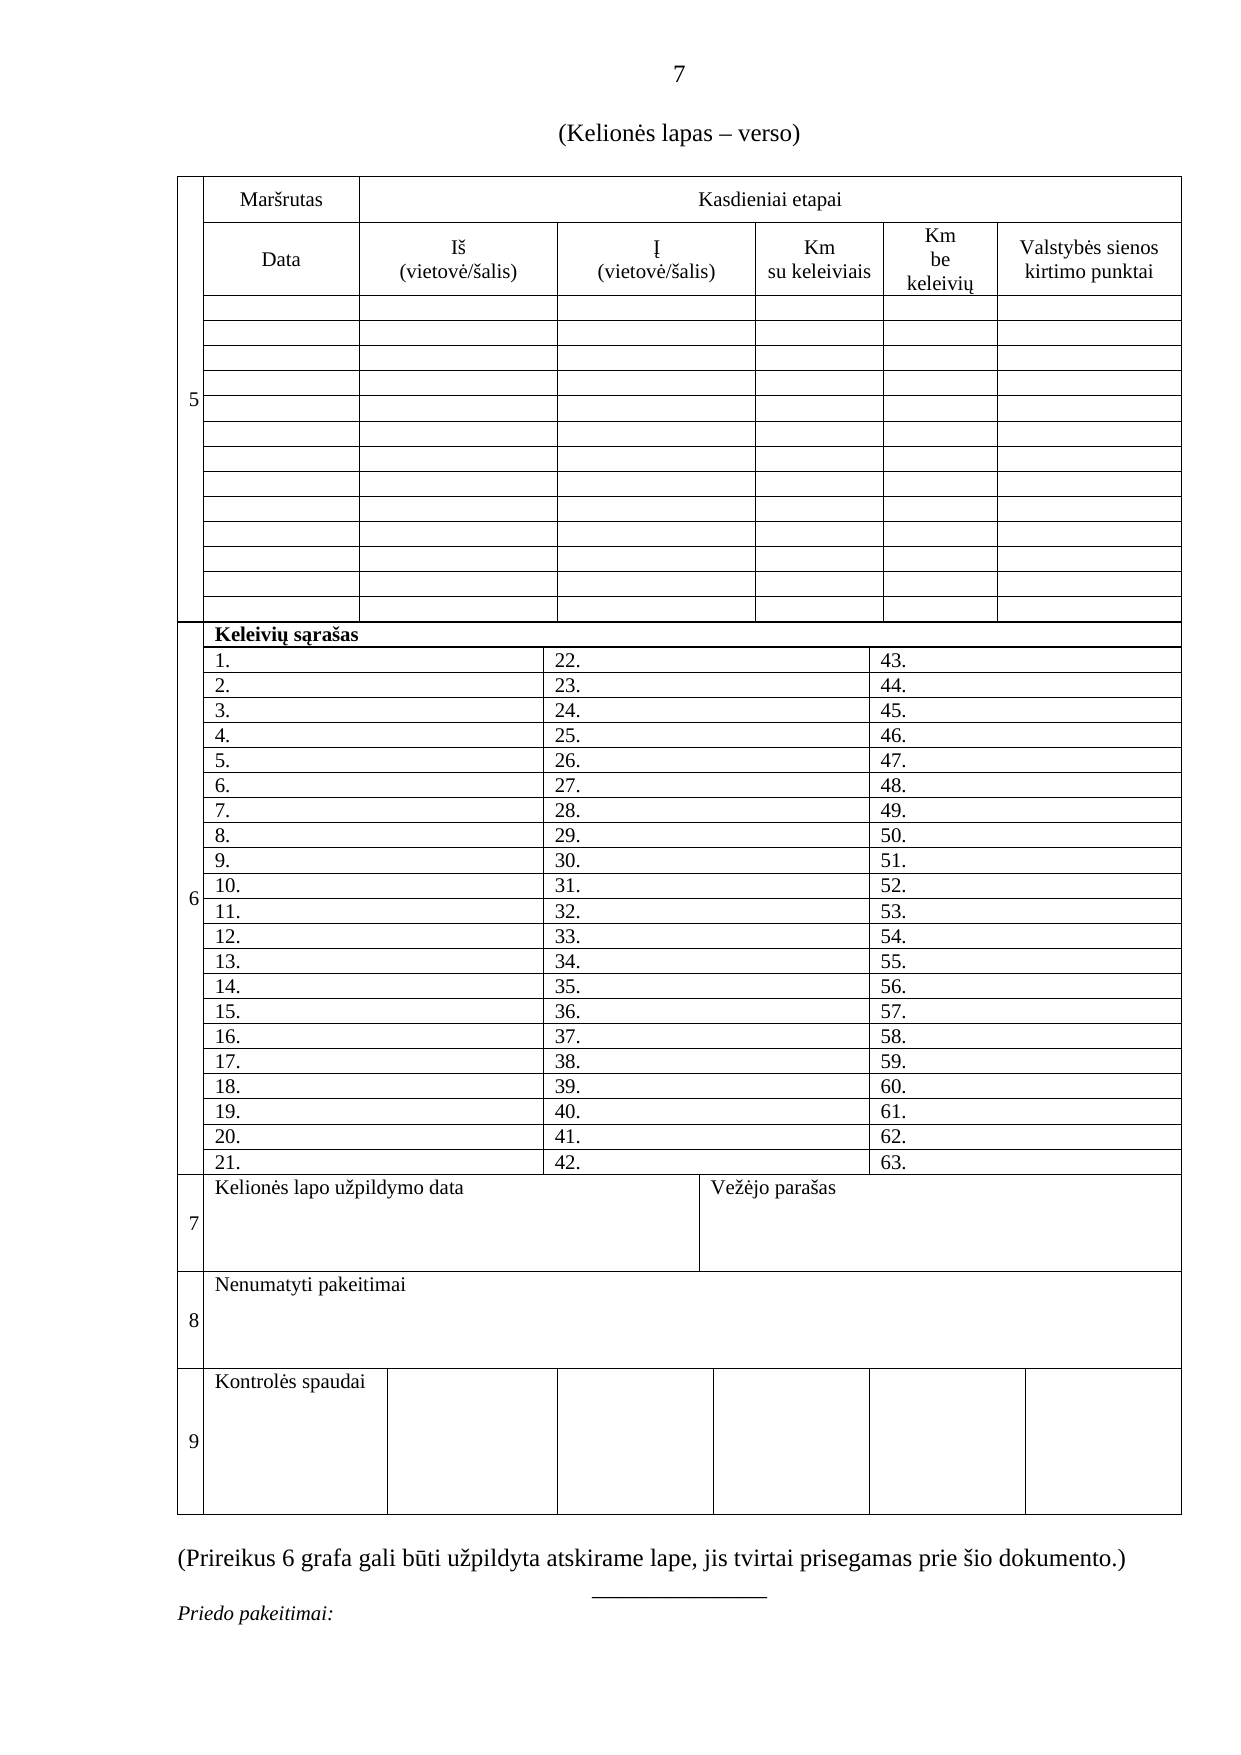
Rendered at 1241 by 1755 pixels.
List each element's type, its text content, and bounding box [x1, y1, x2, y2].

table_cell [756, 296, 883, 320]
table_cell [204, 572, 359, 596]
table_cell [998, 472, 1181, 496]
table_cell 54. [870, 924, 1181, 948]
table_cell Kelionės lapo užpildymo data [204, 1175, 699, 1271]
table_cell 41. [544, 1125, 869, 1148]
table_cell [998, 447, 1181, 471]
text (Prireikus 6 grafa gali būti užpildyta atskirame lape, jis tvirtai prisegamas prie šio dokumento.) [177, 1543, 1181, 1572]
table_cell 36. [544, 999, 869, 1023]
table_cell 3. [204, 698, 543, 722]
table_cell [558, 321, 755, 345]
table_cell 50. [870, 823, 1181, 847]
table_cell [998, 422, 1181, 446]
table_cell 61. [870, 1099, 1181, 1123]
table_cell 38. [544, 1049, 869, 1073]
table_cell Kontrolės spaudai [204, 1369, 387, 1514]
table_cell 51. [870, 848, 1181, 872]
table_cell [388, 1369, 557, 1514]
table_cell [204, 447, 359, 471]
table_cell 30. [544, 848, 869, 872]
table_cell [756, 597, 883, 621]
table_cell 24. [544, 698, 869, 722]
table_cell 52. [870, 874, 1181, 897]
table_cell 49. [870, 798, 1181, 822]
table_cell 18. [204, 1074, 543, 1098]
table_cell 16. [204, 1024, 543, 1048]
table_cell [884, 346, 997, 370]
table_cell 60. [870, 1074, 1181, 1098]
table_cell Km be keleivių [884, 223, 997, 295]
table_cell 28. [544, 798, 869, 822]
table_cell [360, 497, 557, 521]
table_cell [998, 547, 1181, 571]
table_cell [360, 422, 557, 446]
table_cell [558, 522, 755, 546]
table_cell [998, 296, 1181, 320]
table_cell [884, 396, 997, 421]
table_cell [714, 1369, 869, 1514]
table_cell [204, 371, 359, 395]
table_cell [558, 597, 755, 621]
table_header 5 [178, 177, 203, 621]
table_cell [558, 296, 755, 320]
table_cell 19. [204, 1099, 543, 1123]
table_cell [360, 321, 557, 345]
table_cell [998, 371, 1181, 395]
table_cell 20. [204, 1125, 543, 1148]
table_cell [360, 547, 557, 571]
table_cell [558, 572, 755, 596]
table_cell [360, 572, 557, 596]
table_cell [204, 321, 359, 345]
table_cell 10. [204, 874, 543, 897]
table_cell 56. [870, 974, 1181, 998]
table_cell Valstybės sienos kirtimo punktai [998, 223, 1181, 295]
table_cell Iš (vietovė/šalis) [360, 223, 557, 295]
table_cell 53. [870, 899, 1181, 923]
table_cell 1. [204, 648, 543, 672]
table_cell 35. [544, 974, 869, 998]
table_cell 63. [870, 1150, 1181, 1174]
table_header Maršrutas [204, 177, 359, 222]
table_cell [884, 321, 997, 345]
table_cell 34. [544, 949, 869, 973]
table_cell [558, 346, 755, 370]
table_cell 9. [204, 848, 543, 872]
table_cell 58. [870, 1024, 1181, 1048]
table_cell [884, 447, 997, 471]
table_cell [360, 296, 557, 320]
table_cell [884, 597, 997, 621]
table_cell [884, 472, 997, 496]
table_cell 59. [870, 1049, 1181, 1073]
table_cell 12. [204, 924, 543, 948]
table_cell [756, 396, 883, 421]
table_cell 23. [544, 673, 869, 697]
table_cell [756, 472, 883, 496]
table_cell Nenumatyti pakeitimai [204, 1272, 1181, 1368]
table_cell [360, 447, 557, 471]
table_cell [756, 371, 883, 395]
table_cell 21. [204, 1150, 543, 1174]
table_cell [998, 346, 1181, 370]
table_cell [204, 296, 359, 320]
table_cell 22. [544, 648, 869, 672]
table_cell 29. [544, 823, 869, 847]
table_cell [756, 422, 883, 446]
table_cell [998, 522, 1181, 546]
table_cell 11. [204, 899, 543, 923]
table_cell [558, 472, 755, 496]
table_cell 2. [204, 673, 543, 697]
table_cell [884, 296, 997, 320]
table_cell [756, 547, 883, 571]
table_cell [204, 472, 359, 496]
table_cell [360, 472, 557, 496]
table_cell [998, 321, 1181, 345]
table_cell 9 [178, 1369, 203, 1514]
table_cell [360, 522, 557, 546]
table_cell 48. [870, 773, 1181, 797]
table_cell 6. [204, 773, 543, 797]
table_cell [204, 497, 359, 521]
text Priedo pakeitimai: [177, 1601, 1181, 1625]
table_cell [756, 321, 883, 345]
table_cell 13. [204, 949, 543, 973]
table_cell 57. [870, 999, 1181, 1023]
table_cell 45. [870, 698, 1181, 722]
table_cell [756, 522, 883, 546]
table_cell 8. [204, 823, 543, 847]
table_cell 7. [204, 798, 543, 822]
table_cell 43. [870, 648, 1181, 672]
table_cell [884, 522, 997, 546]
table_cell [756, 346, 883, 370]
table_cell [360, 597, 557, 621]
table_cell [204, 522, 359, 546]
table_cell [756, 497, 883, 521]
table_cell 31. [544, 874, 869, 897]
table_cell 37. [544, 1024, 869, 1048]
table_cell 14. [204, 974, 543, 998]
table_cell [558, 547, 755, 571]
table_cell [360, 371, 557, 395]
table_cell 62. [870, 1125, 1181, 1148]
table_cell [558, 497, 755, 521]
table_cell [756, 447, 883, 471]
table_cell 47. [870, 748, 1181, 772]
table_cell [204, 597, 359, 621]
table_cell 4. [204, 723, 543, 747]
table_cell 26. [544, 748, 869, 772]
table_cell 32. [544, 899, 869, 923]
table_cell [558, 422, 755, 446]
table_cell [884, 572, 997, 596]
table_cell [998, 597, 1181, 621]
table_cell 42. [544, 1150, 869, 1174]
table_cell 33. [544, 924, 869, 948]
table_cell Į (vietovė/šalis) [558, 223, 755, 295]
table_cell 27. [544, 773, 869, 797]
text (Kelionės lapas – verso) [177, 118, 1181, 147]
table_cell [998, 572, 1181, 596]
table_cell [204, 547, 359, 571]
table_cell [1026, 1369, 1181, 1514]
table_cell [884, 497, 997, 521]
table_cell 8 [178, 1272, 203, 1368]
table_cell 25. [544, 723, 869, 747]
table_cell [998, 497, 1181, 521]
table_cell 40. [544, 1099, 869, 1123]
table_cell Keleivių sąrašas [204, 623, 1181, 646]
table_header Kasdieniai etapai [360, 177, 1181, 222]
table_cell 44. [870, 673, 1181, 697]
table_cell Vežėjo parašas [700, 1175, 1181, 1271]
table_cell 46. [870, 723, 1181, 747]
table_cell [998, 396, 1181, 421]
table_cell 6 [178, 623, 203, 1174]
table_cell [756, 572, 883, 596]
table_cell [870, 1369, 1025, 1514]
table_cell [884, 547, 997, 571]
table_cell [884, 371, 997, 395]
table_cell [558, 1369, 713, 1514]
table_cell [884, 422, 997, 446]
table_cell 7 [178, 1175, 203, 1271]
table_cell [558, 371, 755, 395]
table_cell [360, 346, 557, 370]
table_cell [558, 396, 755, 421]
table_cell 17. [204, 1049, 543, 1073]
table_cell [204, 396, 359, 421]
table_cell [360, 396, 557, 421]
table_cell [204, 422, 359, 446]
table_cell Data [204, 223, 359, 295]
table_cell [558, 447, 755, 471]
table_cell 5. [204, 748, 543, 772]
table_cell 39. [544, 1074, 869, 1098]
table_cell [204, 346, 359, 370]
table_cell Km su keleiviais [756, 223, 883, 295]
table_cell 55. [870, 949, 1181, 973]
text ______________ [177, 1572, 1181, 1601]
table_cell 15. [204, 999, 543, 1023]
